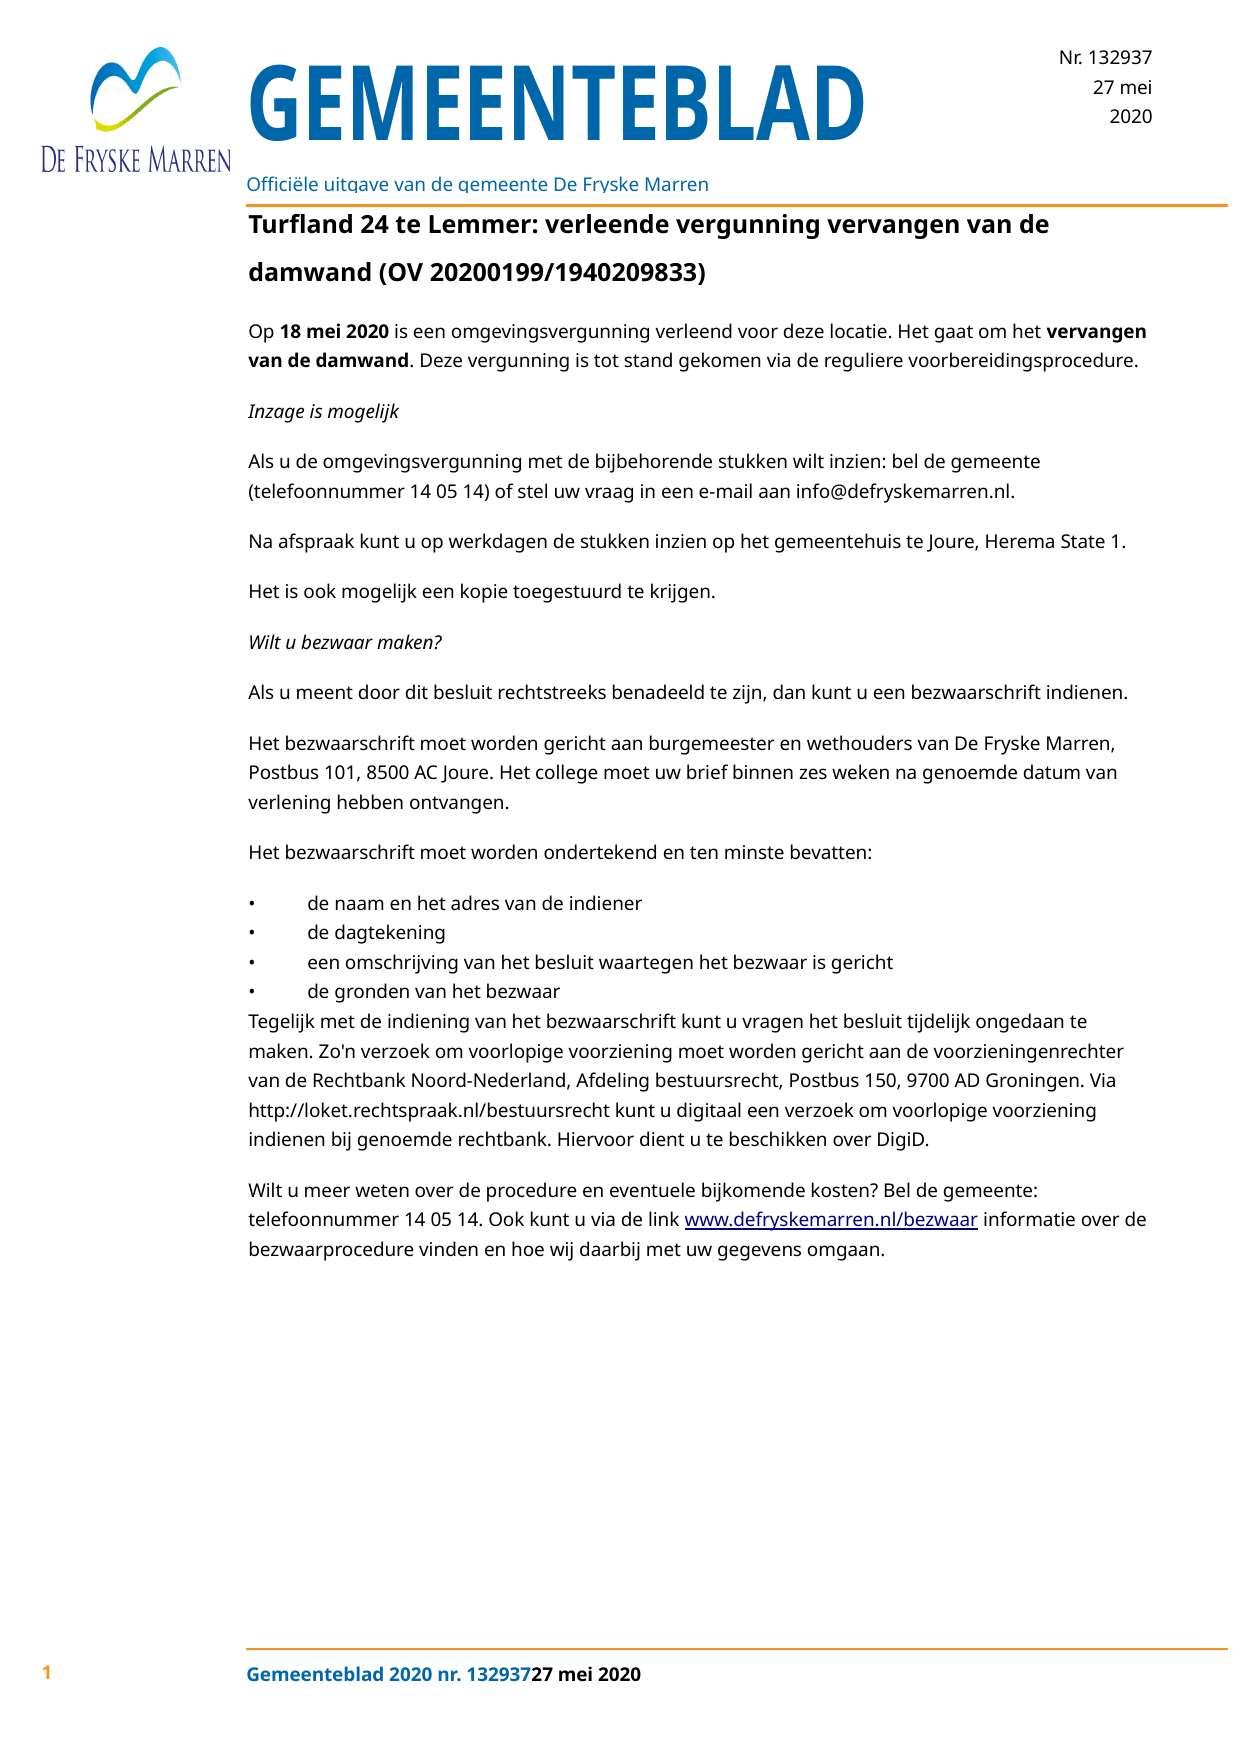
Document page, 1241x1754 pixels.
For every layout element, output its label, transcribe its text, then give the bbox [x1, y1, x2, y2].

text Het bezwaarschrift moet worden gericht aan burgemeester en wethouders van De Fryske Marren, Postbus 101, 8500 AC Joure. Het college moet uw brief binnen zes weken na genoemde datum van verlening hebben ontvangen. [248, 730, 1152, 815]
list de dagtekening [248, 919, 1152, 945]
text Wilt u bezwaar maken? [248, 629, 1152, 655]
text Als u de omgevingsvergunning met de bijbehorende stukken wilt inzien: bel de gemeente (telefoonnummer 14 05 14) of stel uw vraag in een e-mail aan info@defryskemarren.nl. [248, 448, 1152, 504]
list de gronden van het bezwaar [248, 979, 1152, 1004]
text Na afspraak kunt u op werkdagen de stukken inzien op het gemeentehuis te Joure, Herema State 1. [248, 528, 1152, 554]
text Het is ook mogelijk een kopie toegestuurd te krijgen. [248, 579, 1152, 604]
text Wilt u meer weten over de procedure en eventuele bijkomende kosten? Bel de gemeente: telefoonnummer 14 05 14. Ook kunt u via de link www.defryskemarren.nl/bezwaar informatie over de bezwaarprocedure vinden en hoe wij daarbij met uw gegevens omgaan. [248, 1177, 1152, 1262]
text Het bezwaarschrift moet worden ondertekend en ten minste bevatten: [248, 839, 1152, 865]
text Op 18 mei 2020 is een omgevingsvergunning verleend voor deze locatie. Het gaat om het vervangen van de damwand. Deze vergunning is tot stand gekomen via de reguliere voorbereidingsprocedure. [248, 318, 1152, 373]
list een omschrijving van het besluit waartegen het bezwaar is gericht [248, 949, 1152, 975]
list de naam en het adres van de indiener [248, 890, 1152, 916]
picture [41, 47, 231, 172]
text Inzage is mogelijk [248, 398, 1152, 424]
text Als u meent door dit besluit rechtstreeks benadeeld te zijn, dan kunt u een bezwaarschrift indienen. [248, 679, 1152, 705]
text Turfland 24 te Lemmer: verleende vergunning vervangen van de damwand (OV 20200199/1940209833) [248, 207, 1152, 288]
text Tegelijk met de indiening van het bezwaarschrift kunt u vragen het besluit tijdelijk ongedaan te maken. Zo'n verzoek om voorlopige voorziening moet worden gericht aan de voorzieningenrechter van de Rechtbank Noord-Nederland, Afdeling bestuursrecht, Postbus 150, 9700 AD Groningen. Via http://loket.rechtspraak.nl/bestuursrecht kunt u digitaal een verzoek om voorlopige voorziening indienen bij genoemde rechtbank. Hiervoor dient u te beschikken over DigiD. [248, 1008, 1152, 1152]
